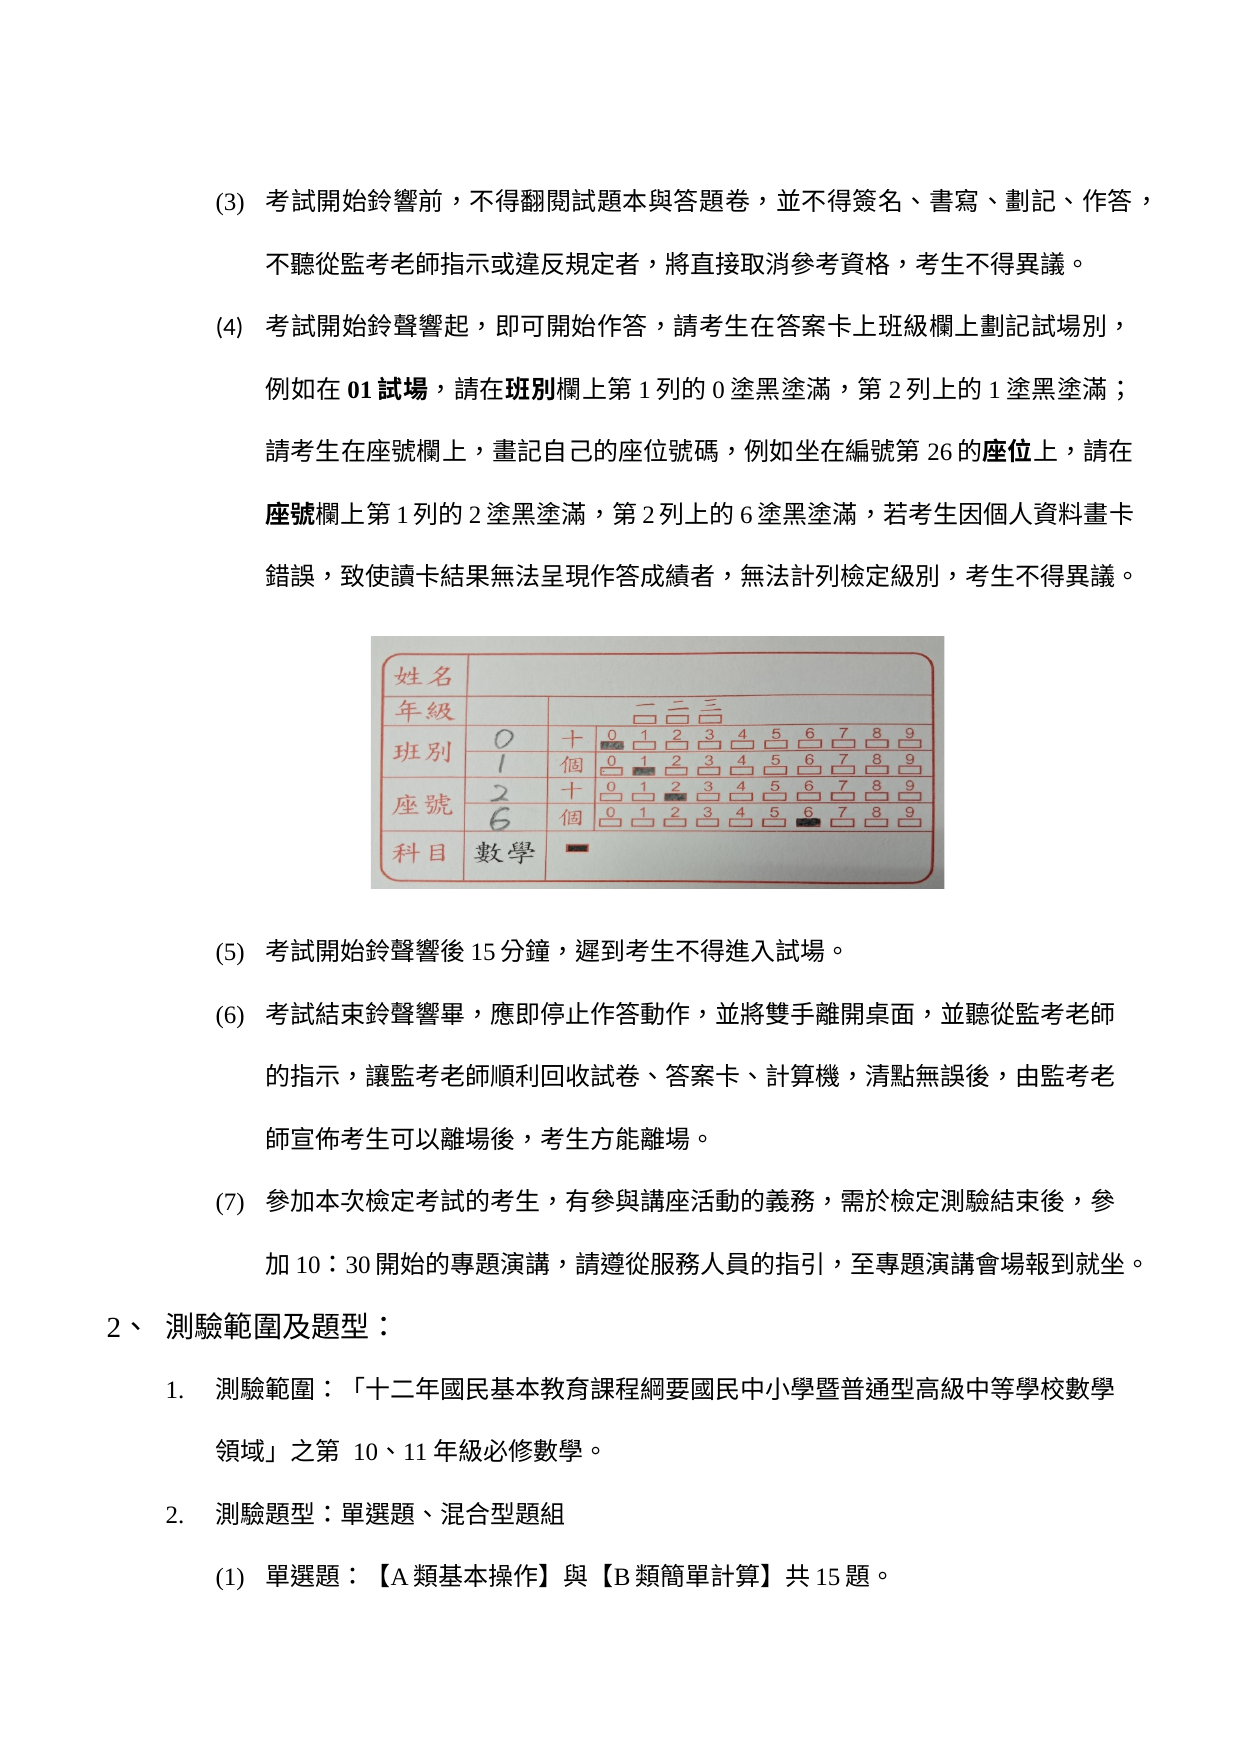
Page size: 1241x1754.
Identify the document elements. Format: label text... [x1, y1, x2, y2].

list 考試開始鈴聲響起，即可開始作答，請考生在答案卡上班級欄上劃記試場別，例如在01試場，請在班別欄上第1列的0塗黑塗滿，第2列上的1塗黑塗滿；請考生在座號欄上，畫記自己的座位號碼，例如坐在編號第26的座位上，請在座號欄上第1列的2塗黑塗滿，第2列上的6塗黑塗滿，若考生因個人資料畫卡錯誤，致使讀卡結果無法呈現作答成績者，無法計列檢定級別，考生不得異議。 [215, 283, 1134, 596]
list 測驗範圍：「十二年國民基本教育課程綱要國民中小學暨普通型高級中等學校數學領域」之第 10、11 年級必修數學。 [165, 1346, 1134, 1471]
list 測驗範圍及題型： [106, 1283, 1134, 1346]
list 參加本次檢定考試的考生，有參與講座活動的義務，需於檢定測驗結束後，參加10：30開始的專題演講，請遵從服務人員的指引，至專題演講會場報到就坐。 [215, 1158, 1134, 1283]
list 考試開始鈴響前，不得翻閱試題本與答題卷，並不得簽名、書寫、劃記、作答，不聽從監考老師指示或違反規定者，將直接取消參考資格，考生不得異議。 [215, 158, 1134, 283]
list 測驗題型：單選題、混合型題組 [165, 1471, 1134, 1533]
list 考試結束鈴聲響畢，應即停止作答動作，並將雙手離開桌面，並聽從監考老師的指示，讓監考老師順利回收試卷、答案卡、計算機，清點無誤後，由監考老師宣佈考生可以離場後，考生方能離場。 [215, 971, 1134, 1158]
list 單選題：【A類基本操作】與【B類簡單計算】共15題。 [215, 1533, 1134, 1596]
list 考試開始鈴聲響後15分鐘，遲到考生不得進入試場。 [215, 908, 1134, 971]
